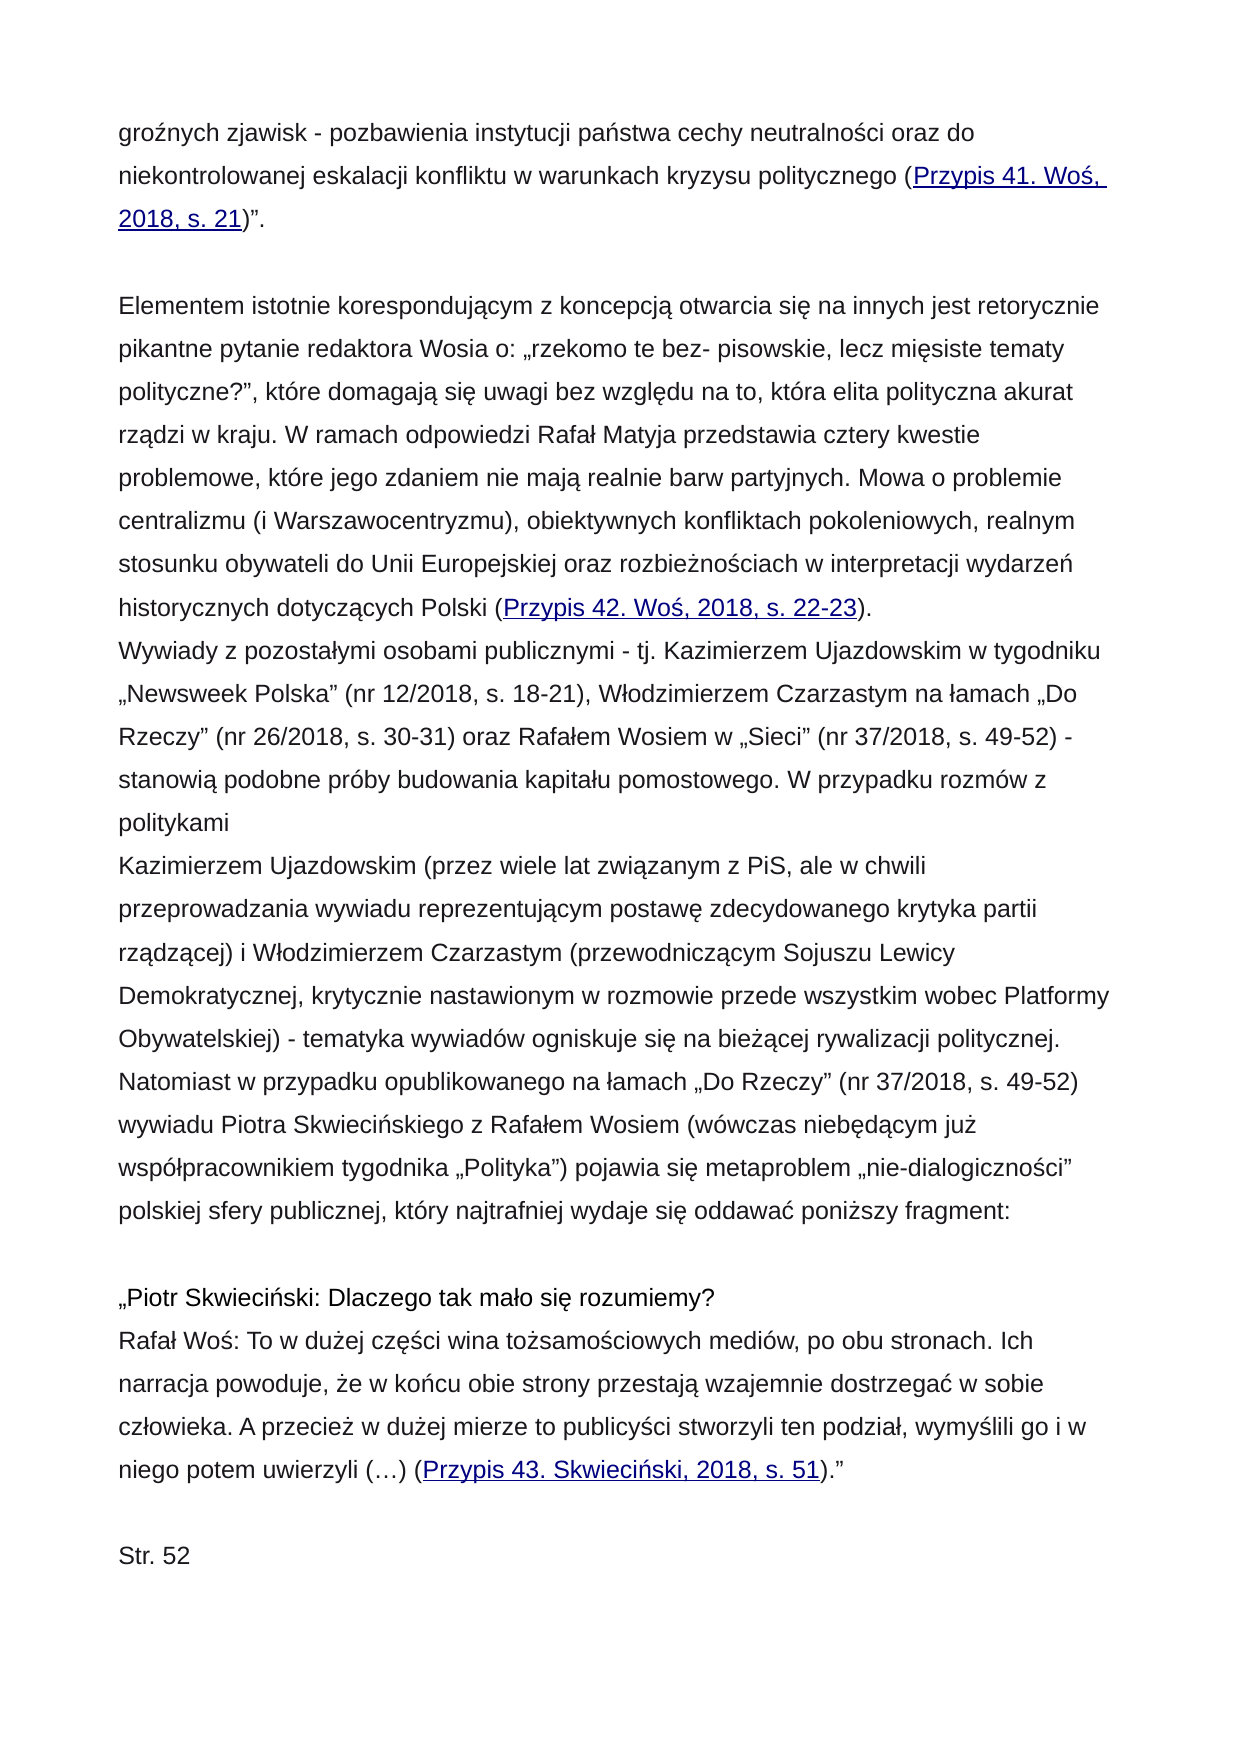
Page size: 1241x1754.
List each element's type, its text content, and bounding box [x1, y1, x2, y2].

text Str. 52 [118, 1541, 1122, 1570]
text „Piotr Skwieciński: Dlaczego tak mało się rozumiemy? [118, 1282, 1122, 1311]
text groźnych zjawisk - pozbawienia instytucji państwa cechy neutralności oraz do niekontrolowanej eskalacji konfliktu w warunkach kryzysu politycznego (Przypis 41. Woś, 2018, s. 21)”. [118, 118, 1122, 233]
text Elementem istotnie korespondującym z koncepcją otwarcia się na innych jest retorycznie pikantne pytanie redaktora Wosia o: „rzekomo te bez- pisowskie, lecz mięsiste tematy polityczne?”, które domagają się uwagi bez względu na to, która elita polityczna akurat rządzi w kraju. W ramach odpowiedzi Rafał Matyja przedstawia cztery kwestie problemowe, które jego zdaniem nie mają realnie barw partyjnych. Mowa o problemie centralizmu (i Warszawocentryzmu), obiektywnych konfliktach pokoleniowych, realnym stosunku obywateli do Unii Europejskiej oraz rozbieżnościach w interpretacji wydarzeń historycznych dotyczących Polski (Przypis 42. Woś, 2018, s. 22-23). [118, 291, 1122, 621]
text Rafał Woś: To w dużej części wina tożsamościowych mediów, po obu stronach. Ich narracja powoduje, że w końcu obie strony przestają wzajemnie dostrzegać w sobie człowieka. A przecież w dużej mierze to publicyści stworzyli ten podział, wymyślili go i w niego potem uwierzyli (…) (Przypis 43. Skwieciński, 2018, s. 51).” [118, 1326, 1122, 1484]
text Wywiady z pozostałymi osobami publicznymi - tj. Kazimierzem Ujazdowskim w tygodniku „Newsweek Polska” (nr 12/2018, s. 18-21), Włodzimierzem Czarzastym na łamach „Do Rzeczy” (nr 26/2018, s. 30-31) oraz Rafałem Wosiem w „Sieci” (nr 37/2018, s. 49-52) - stanowią podobne próby budowania kapitału pomostowego. W przypadku rozmów z politykami [118, 636, 1122, 837]
text Kazimierzem Ujazdowskim (przez wiele lat związanym z PiS, ale w chwili przeprowadzania wywiadu reprezentującym postawę zdecydowanego krytyka partii rządzącej) i Włodzimierzem Czarzastym (przewodniczącym Sojuszu Lewicy Demokratycznej, krytycznie nastawionym w rozmowie przede wszystkim wobec Platformy Obywatelskiej) - tematyka wywiadów ogniskuje się na bieżącej rywalizacji politycznej. Natomiast w przypadku opublikowanego na łamach „Do Rzeczy” (nr 37/2018, s. 49-52) wywiadu Piotra Skwiecińskiego z Rafałem Wosiem (wówczas niebędącym już współpracownikiem tygodnika „Polityka”) pojawia się metaproblem „nie-dialogiczności” polskiej sfery publicznej, który najtrafniej wydaje się oddawać poniższy fragment: [118, 851, 1122, 1225]
